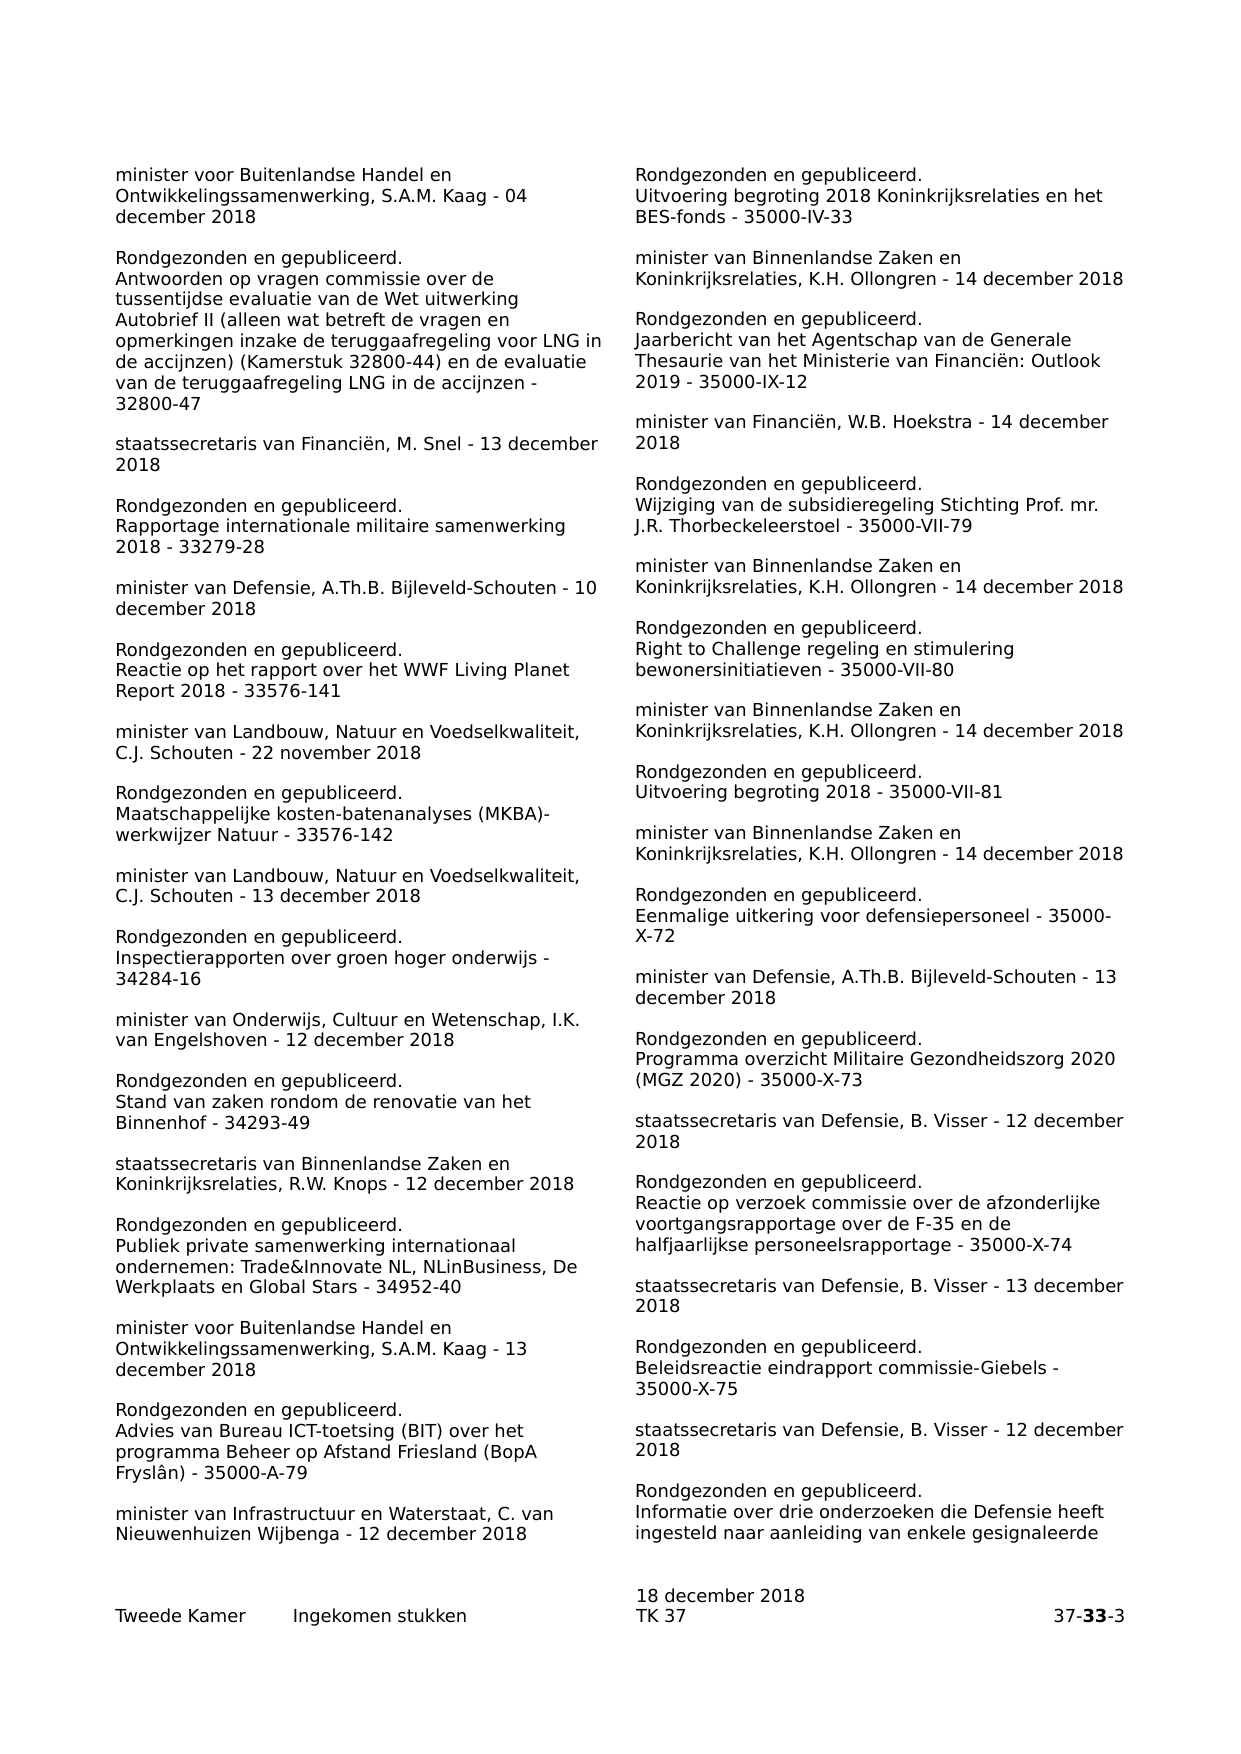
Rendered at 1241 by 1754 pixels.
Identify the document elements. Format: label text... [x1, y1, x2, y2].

text minister voor Buitenlandse Handel en Ontwikkelingssamenwerking, S.A.M. Kaag - 13 december 2018 [115, 1318, 605, 1380]
text staatssecretaris van Defensie, B. Visser - 13 december 2018 [635, 1276, 1125, 1317]
text staatssecretaris van Binnenlandse Zaken en Koninkrijksrelaties, R.W. Knops - 12 december 2018 [115, 1153, 605, 1195]
text Rondgezonden en gepubliceerd. [635, 1172, 1125, 1193]
text minister van Binnenlandse Zaken en Koninkrijksrelaties, K.H. Ollongren - 14 december 2018 [635, 823, 1125, 864]
text Beleidsreactie eindrapport commissie-Giebels - 35000-X-75 [635, 1358, 1125, 1399]
text Rondgezonden en gepubliceerd. [635, 1337, 1125, 1358]
text Maatschappelijke kosten-batenanalyses (MKBA)-werkwijzer Natuur - 33576-142 [115, 804, 605, 846]
text Informatie over drie onderzoeken die Defensie heeft ingesteld naar aanleiding van enkele gesignaleerde [635, 1502, 1125, 1543]
text Stand van zaken rondom de renovatie van het Binnenhof - 34293-49 [115, 1092, 605, 1133]
text Rondgezonden en gepubliceerd. [115, 783, 605, 804]
text minister van Defensie, A.Th.B. Bijleveld-Schouten - 10 december 2018 [115, 578, 605, 619]
text staatssecretaris van Defensie, B. Visser - 12 december 2018 [635, 1419, 1125, 1461]
text Jaarbericht van het Agentschap van de Generale Thesaurie van het Ministerie van Financiën: Outlook 2019 - 35000-IX-12 [635, 330, 1125, 392]
text minister van Binnenlandse Zaken en Koninkrijksrelaties, K.H. Ollongren - 14 december 2018 [635, 700, 1125, 742]
text staatssecretaris van Defensie, B. Visser - 12 december 2018 [635, 1111, 1125, 1152]
text minister van Binnenlandse Zaken en Koninkrijksrelaties, K.H. Ollongren - 14 december 2018 [635, 556, 1125, 598]
text Uitvoering begroting 2018 Koninkrijksrelaties en het BES-fonds - 35000-IV-33 [635, 186, 1125, 228]
text Reactie op verzoek commissie over de afzonderlijke voortgangsrapportage over de F-35 en de halfjaarlijkse personeelsrapportage - 35000-X-74 [635, 1193, 1125, 1256]
text Rondgezonden en gepubliceerd. [115, 927, 605, 948]
text Rondgezonden en gepubliceerd. [115, 1400, 605, 1421]
text minister van Binnenlandse Zaken en Koninkrijksrelaties, K.H. Ollongren - 14 december 2018 [635, 248, 1125, 289]
text Advies van Bureau ICT-toetsing (BIT) over het programma Beheer op Afstand Friesland (BopA Fryslân) - 35000-A-79 [115, 1421, 605, 1483]
text Programma overzicht Militaire Gezondheidszorg 2020 (MGZ 2020) - 35000-X-73 [635, 1049, 1125, 1091]
text Rapportage internationale militaire samenwerking 2018 - 33279-28 [115, 516, 605, 558]
text Inspectierapporten over groen hoger onderwijs - 34284-16 [115, 948, 605, 989]
text minister van Infrastructuur en Waterstaat, C. van Nieuwenhuizen Wijbenga - 12 december 2018 [115, 1503, 605, 1545]
text Rondgezonden en gepubliceerd. [635, 884, 1125, 905]
text Antwoorden op vragen commissie over de tussentijdse evaluatie van de Wet uitwerking Autobrief II (alleen wat betreft de vragen en opmerkingen inzake de teruggaafregeling voor LNG in de accijnzen) (Kamerstuk 32800-44) en de evaluatie van de teruggaafregeling LNG in de accijnzen - 32800-47 [115, 268, 605, 414]
text Rondgezonden en gepubliceerd. [635, 618, 1125, 638]
text Rondgezonden en gepubliceerd. [115, 496, 605, 516]
text Rondgezonden en gepubliceerd. [115, 1071, 605, 1092]
text Rondgezonden en gepubliceerd. [635, 474, 1125, 494]
text Eenmalige uitkering voor defensiepersoneel - 35000-X-72 [635, 905, 1125, 947]
text Reactie op het rapport over het WWF Living Planet Report 2018 - 33576-141 [115, 660, 605, 702]
text minister van Financiën, W.B. Hoekstra - 14 december 2018 [635, 412, 1125, 454]
text minister van Landbouw, Natuur en Voedselkwaliteit, C.J. Schouten - 22 november 2018 [115, 722, 605, 763]
text staatssecretaris van Financiën, M. Snel - 13 december 2018 [115, 434, 605, 476]
text Rondgezonden en gepubliceerd. [635, 1481, 1125, 1502]
text Right to Challenge regeling en stimulering bewonersinitiatieven - 35000-VII-80 [635, 638, 1125, 680]
text Rondgezonden en gepubliceerd. [115, 247, 605, 268]
text Rondgezonden en gepubliceerd. [635, 309, 1125, 330]
text Rondgezonden en gepubliceerd. [115, 1215, 605, 1236]
text Rondgezonden en gepubliceerd. [635, 165, 1125, 186]
text Rondgezonden en gepubliceerd. [635, 1028, 1125, 1049]
text Rondgezonden en gepubliceerd. [115, 639, 605, 660]
text minister van Onderwijs, Cultuur en Wetenschap, I.K. van Engelshoven - 12 december 2018 [115, 1009, 605, 1051]
text minister voor Buitenlandse Handel en Ontwikkelingssamenwerking, S.A.M. Kaag - 04 december 2018 [115, 165, 605, 227]
text Rondgezonden en gepubliceerd. [635, 762, 1125, 782]
text minister van Landbouw, Natuur en Voedselkwaliteit, C.J. Schouten - 13 december 2018 [115, 866, 605, 907]
text minister van Defensie, A.Th.B. Bijleveld-Schouten - 13 december 2018 [635, 967, 1125, 1008]
text Publiek private samenwerking internationaal ondernemen: Trade&Innovate NL, NLinBusiness, De Werkplaats en Global Stars - 34952-40 [115, 1236, 605, 1298]
text Uitvoering begroting 2018 - 35000-VII-81 [635, 782, 1125, 803]
text Wijziging van de subsidieregeling Stichting Prof. mr. J.R. Thorbeckeleerstoel - 35000-VII-79 [635, 494, 1125, 536]
